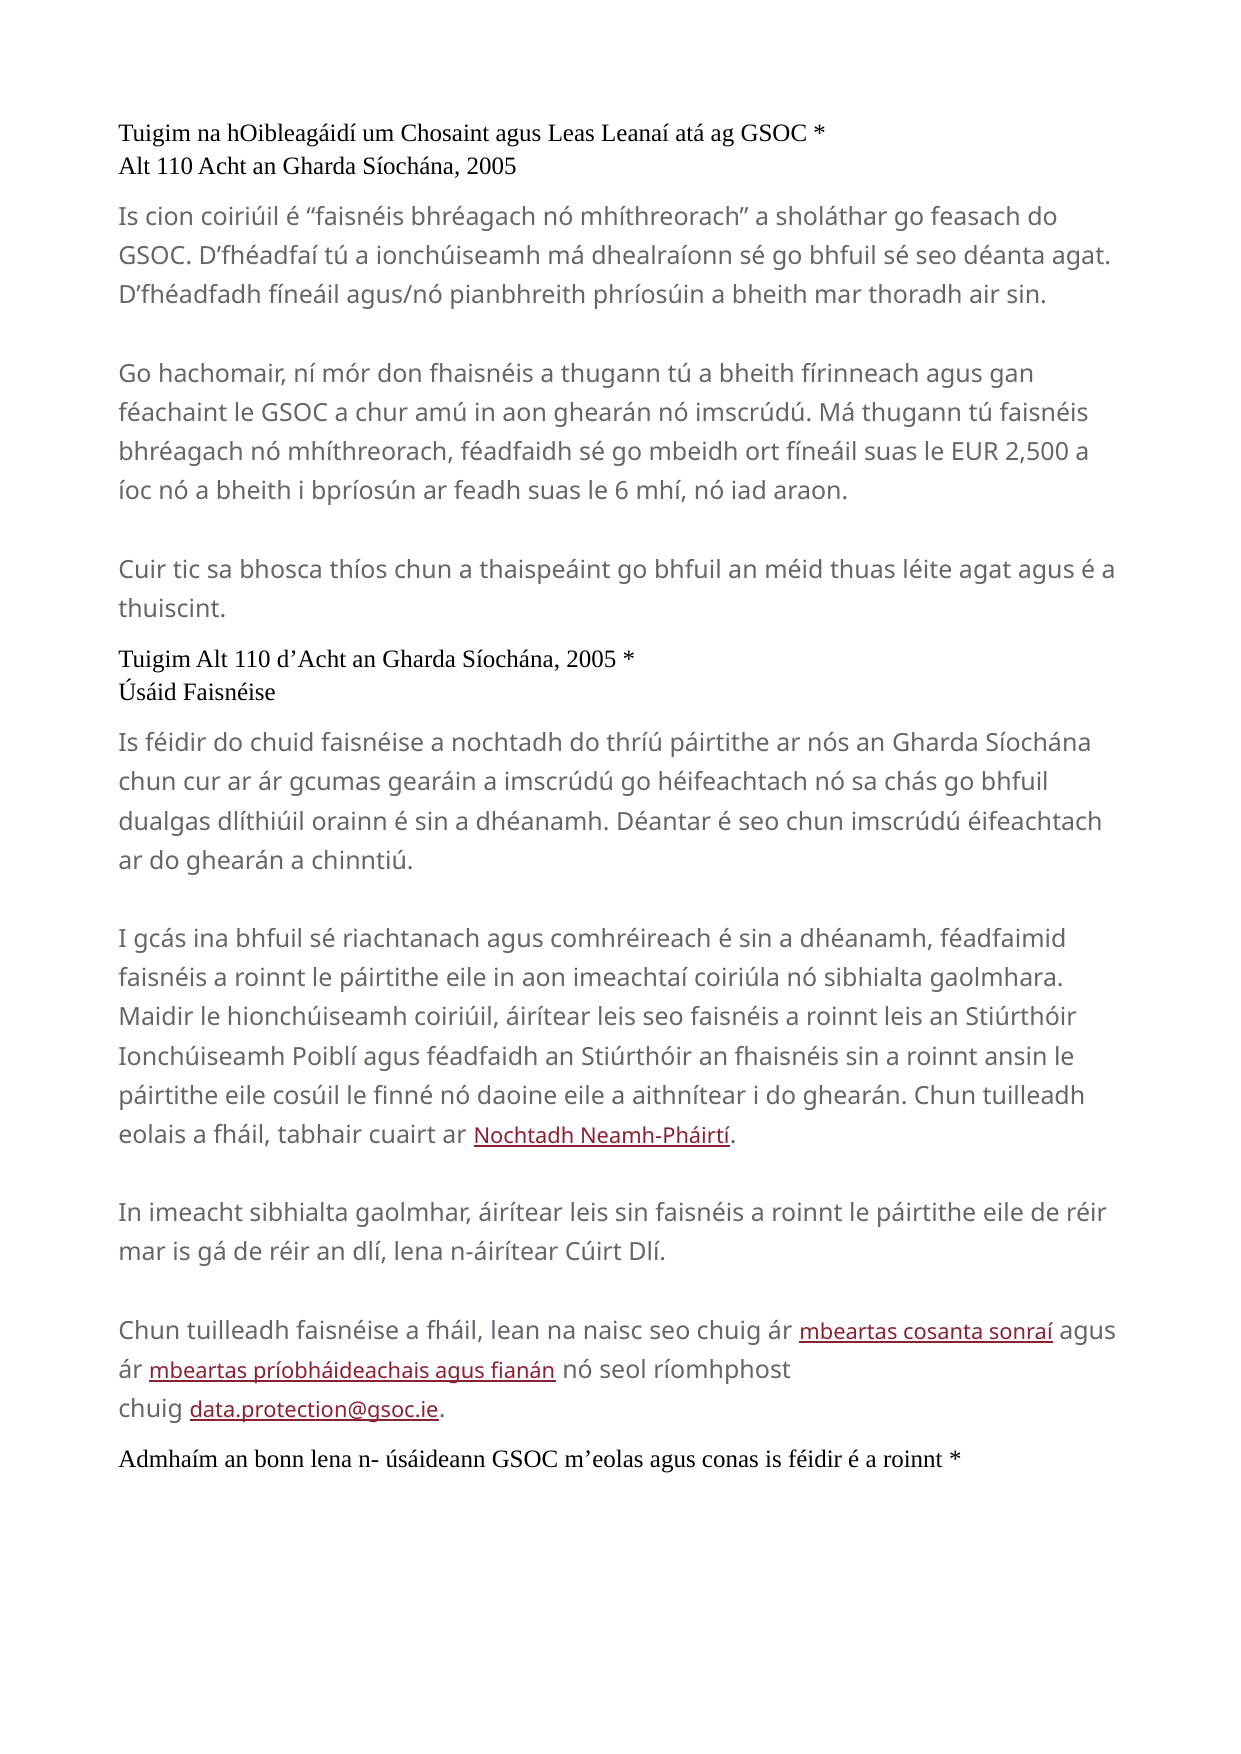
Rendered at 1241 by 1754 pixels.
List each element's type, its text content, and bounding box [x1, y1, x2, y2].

text Úsáid Faisnéise [118, 677, 1122, 706]
text Alt 110 Acht an Gharda Síochána, 2005 [118, 151, 1122, 180]
text Admhaím an bonn lena n- úsáideann GSOC m’eolas agus conas is féidir é a roinnt * [118, 1444, 1122, 1473]
text Tuigim na hOibleagáidí um Chosaint agus Leas Leanaí atá ag GSOC * [118, 118, 1122, 147]
text Tuigim Alt 110 d’Acht an Gharda Síochána, 2005 * [118, 644, 1122, 673]
text Is féidir do chuid faisnéise a nochtadh do thríú páirtithe ar nós an Gharda Síochána chun cur ar ár gcumas gearáin a imscrúdú go héifeachtach nó sa chás go bhfuil dualgas dlíthiúil orainn é sin a dhéanamh. Déantar é seo chun imscrúdú éifeachtach ar do ghearán a chinntiú. I gcás ina bhfuil sé riachtanach agus comhréireach é sin a dhéanamh, féadfaimid faisnéis a roinnt le páirtithe eile in aon imeachtaí coiriúla nó sibhialta gaolmhara. Maidir le hionchúiseamh coiriúil, áirítear leis seo faisnéis a roinnt leis an Stiúrthóir Ionchúiseamh Poiblí agus féadfaidh an Stiúrthóir an fhaisnéis sin a roinnt ansin le páirtithe eile cosúil le finné nó daoine eile a aithnítear i do ghearán. Chun tuilleadh eolais a fháil, tabhair cuairt ar Nochtadh Neamh-Pháirtí. In imeacht sibhialta gaolmhar, áirítear leis sin faisnéis a roinnt le páirtithe eile de réir mar is gá de réir an dlí, lena n-áirítear Cúirt Dlí. Chun tuilleadh faisnéise a fháil, lean na naisc seo chuig ár mbeartas cosanta sonraí agus ár mbeartas príobháideachais agus fianán nó seol ríomhphost chuig data.protection@gsoc.ie. [118, 725, 1122, 1425]
text Is cion coiriúil é “faisnéis bhréagach nó mhíthreorach” a sholáthar go feasach do GSOC. D’fhéadfaí tú a ionchúiseamh má dhealraíonn sé go bhfuil sé seo déanta agat. D’fhéadfadh fíneáil agus/nó pianbhreith phríosúin a bheith mar thoradh air sin. Go hachomair, ní mór don fhaisnéis a thugann tú a bheith fírinneach agus gan féachaint le GSOC a chur amú in aon ghearán nó imscrúdú. Má thugann tú faisnéis bhréagach nó mhíthreorach, féadfaidh sé go mbeidh ort fíneáil suas le EUR 2,500 a íoc nó a bheith i bpríosún ar feadh suas le 6 mhí, nó iad araon. Cuir tic sa bhosca thíos chun a thaispeáint go bhfuil an méid thuas léite agat agus é a thuiscint. [118, 199, 1122, 624]
